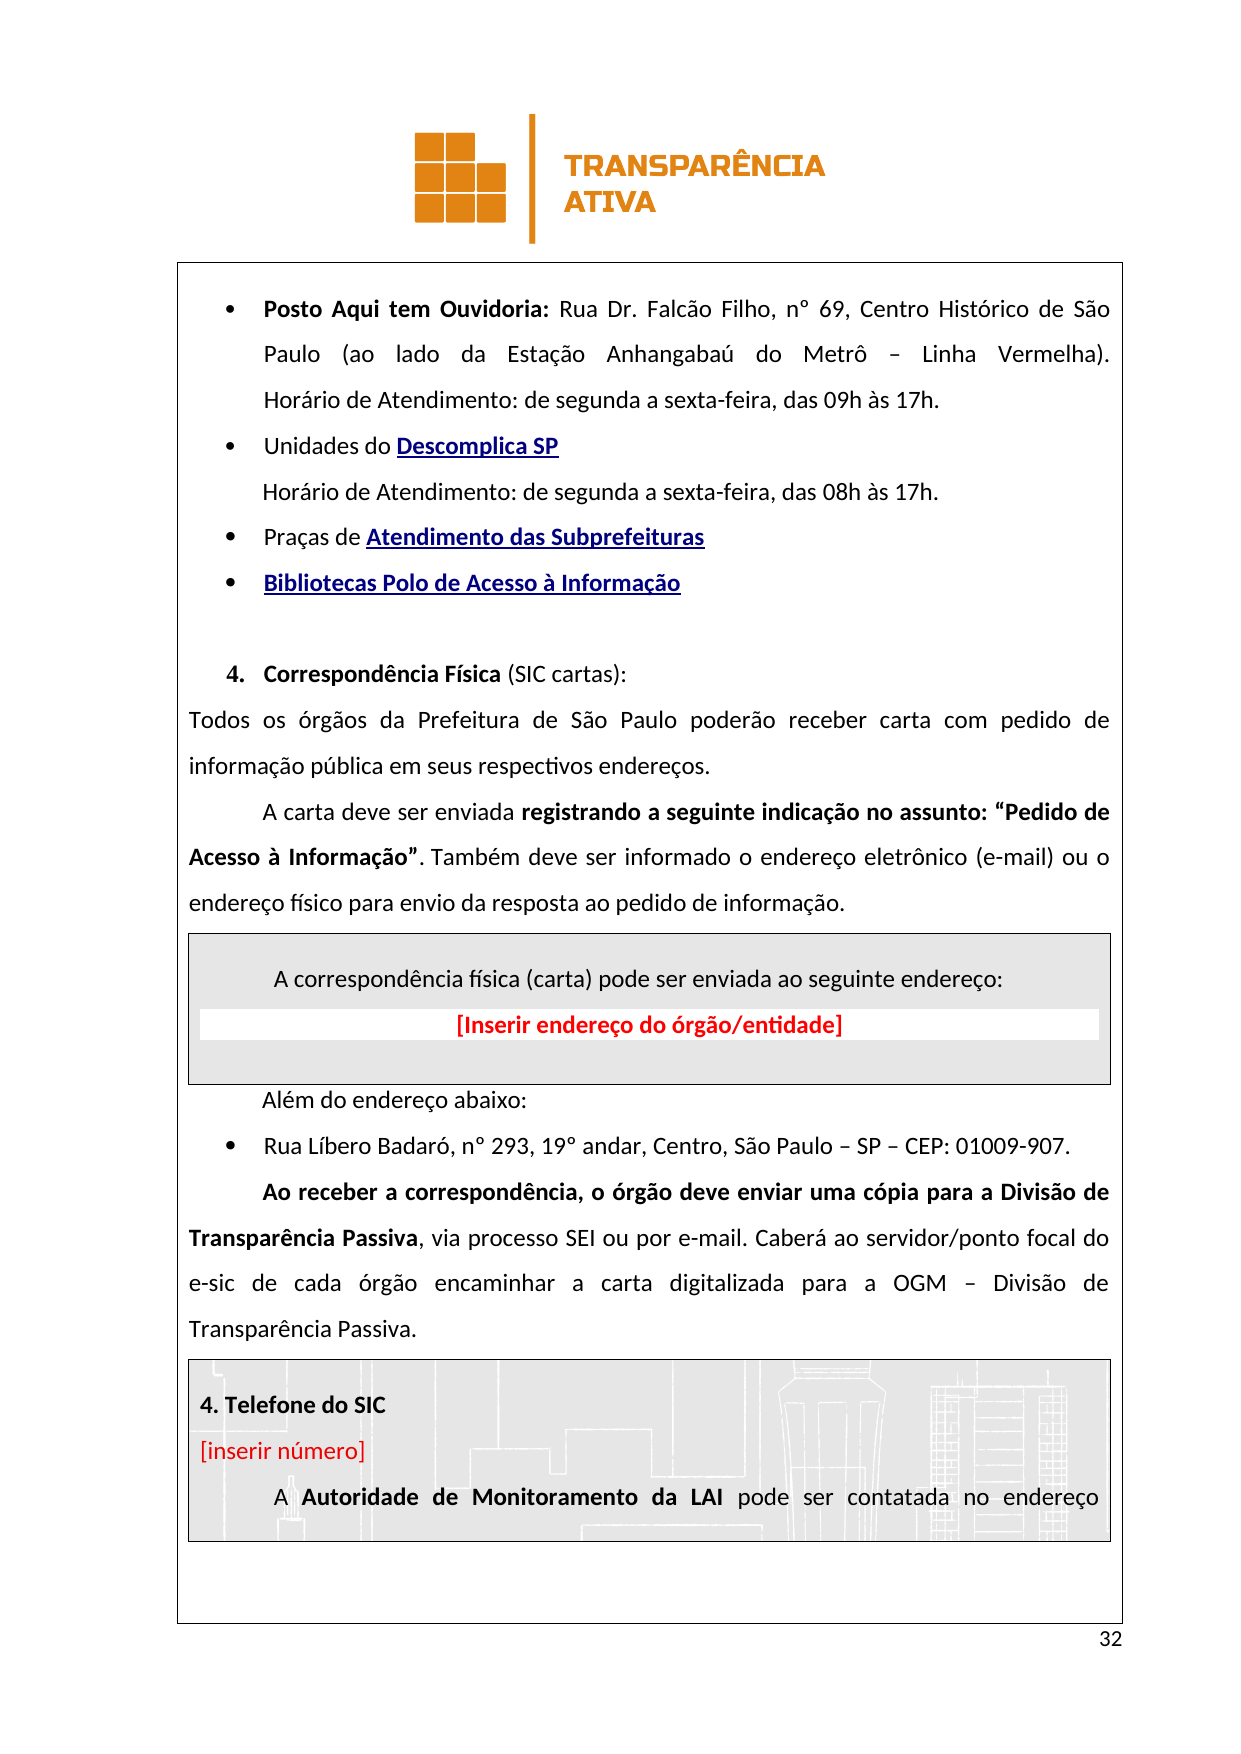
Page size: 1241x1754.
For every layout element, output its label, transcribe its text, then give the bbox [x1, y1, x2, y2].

table_header 4. Telefone do SIC [inserir número] A Autoridade de Monitoramento da LAI pode ser contatada no endereço eletrônico [inserir e-mail do órgão/entidade para contato]. [761, 1360, 977, 1541]
table_header O Serviço de Informação ao Cidadão (SIC) recebe e registra pedidos de acesso à informação feitos por cidadãos e cidadãs aos órgãos da administração direta e indireta da Prefeitura Municipal de São Paulo (PMSP). São admitidos pedidos feitos pelo: 1. Sistema de pedido eletrônico (e-SIC) 2. Presencialmente (SIC Presencial/SIC Balcão) 3. Correspondência física (SIC cartas) 4. Telefone 1. Pedido eletrônico (e-SIC): Instruções para seu pedido: 1. Acesse o e-SIC (Sistema Eletrônico do Serviço de Informações ao Cidadão); 2. No sistema, clique em “Cadastre-se” para realizar o seu cadastro. Na própria tela de cadastro você terá sua identificação e a senha de acesso que você registrou; 3. Acesse o sistema com seu endereço eletrônico (e-mail pessoal) e senha; 4. Clique em “Registrar Pedido” e preencha o formulário de solicitação da informação pública que você deseja. Atenção: Antes de realizar o pedido de informação pública, leia atentamente o Termo de Uso, a Política de Privacidade e as dicas para o seu registro. Também conheça os procedimentos que devem ser adotados para fazer sua solicitação. Acesse aqui as Orientações para o Registro de Pedidos de Acesso à informação na Cidade de São Paulo. 5. No e-SIC, será disponibilizado um número de protocolo que será enviado para o e-mail cadastrado. Guarde o número do seu protocolo, pois ele é o comprovante do registro da solicitação via sistema; Para consulta das informações pertinentes ao funcionamento do e-SIC da cidade de São Paulo, acesse também: A - Como funciona o Acesso à Informação na Cidade de São Paulo B – Orientações para servidores quanto ao atendimento de Pedidos de Acesso à Informação C - Lei de Acesso à Informação: Um instrumento para promover a transparência Você pode acessar o e-SIC através do Portal da Transparência ou através do Portal SP 156. Pedido Presencial (SIC presencial/SIC Balcão): O cidadão ou a cidadã pode registrar o pedido em todos os órgãos da PMSP. Além dos endereços abaixo: Posto Aqui tem Ouvidoria: Rua Dr. Falcão Filho, nº 69, Centro Histórico de São Paulo (ao lado da Estação Anhangabaú do Metrô – Linha Vermelha). Horário de Atendimento: de segunda a sexta-feira, das 09h às 17h. Unidades do Descomplica SP Horário de Atendimento: de segunda a sexta-feira, das 08h às 17h. Praças de Atendimento das Subprefeituras Bibliotecas Polo de Acesso à Informação Correspondência Física (SIC cartas): Todos os órgãos da Prefeitura de São Paulo poderão receber carta com pedido de informação pública em seus respectivos endereços. A carta deve ser enviada registrando a seguinte indicação no assunto: “Pedido de Acesso à Informação”. Também deve ser informado o endereço eletrônico (e-mail) ou o endereço físico para envio da resposta ao pedido de informação. Além do endereço abaixo: Rua Líbero Badaró, nº 293, 19º andar, Centro, São Paulo – SP – CEP: 01009-907. Ao receber a correspondência, o órgão deve enviar uma cópia para a Divisão de Transparência Passiva, via processo SEI ou por e-mail. Caberá ao servidor/ponto focal do e-sic de cada órgão encaminhar a carta digitalizada para a OGM – Divisão de Transparência Passiva. Prazo O pedido de informação será respondido pelo órgão responsável pela informação em até 20 (vinte) dias, prorrogáveis por mais 10 (dez), cabendo pedido de revisão da resposta no prazo de 10 (dez) dias, contados a partir do primeiro dia útil após o registro da resposta pelo órgão. Outros canais de relacionamento: Além do Serviço de Informações ao Cidadão (SIC), a Prefeitura Municipal de São Paulo (PMSP) oferece outros canais de relacionamento: Portal de Atendimento SP 156: Para solicitar serviços à Prefeitura de São Paulo ligue 156 ou acesse o Portal SP 156 ou ainda registre sua solicitação por meio do aplicativo para celular SP 156 (com versão disponível para iOS e Android). Ouvidoria Geral do Município: A Ouvidoria Geral do Município de São Paulo (OGM-SP) recebe denúncias, reclamações e sugestões: Por telefone: no número 156 (opção: número 5), da Central SP 156; Por e-mail: ogm@prefeitura.sp.gov.br. Para mais informações, acesse Fale com a Ouvidoria. Denúncias de assédio Para agendar atendimento presencial, ligue para (11)3334-7125 - Horário de Atendimento: 09h00 às 16h00, de segunda a sexta-feira. Atenção: Este canal é voltado somente para denúncias de assédio moral e sexual. Pelo site: Serviços — Portal SP 156 Denúncias de corrupção ou irregularidades: Você pode denunciar irregularidades ou ações ilegais por parte de funcionários da Administração Municipal, mantendo seu anonimato, caso deseje. Por e-mail: denunciaogm@prefeitura.sp.gov.br; Pelo site: Serviços — Portal SP 156; Pessoalmente: Rua Dr. Falcão Filho, nº 69 - Centro Histórico de São Paulo (ao lado da Estação Anhangabaú do Metrô – Linha Vermelha); Por carta: Rua Líbero Badaró, 293, 19º andar, Centro, São Paulo – SP – CEP: 01009-907. Relatórios A Controladoria Geral do Município divulga relatórios sobre os pedidos de informação recebidos via e-SIC. Acesse aqui os relatórios anuais da Lei de Acesso à Informação (LAI). Acesse aqui os Relatórios de Transparência Passiva. [178, 263, 1122, 1528]
table_header 4. Telefone do SIC [inserir número] A Autoridade de Monitoramento da LAI pode ser contatada no endereço eletrônico [inserir e-mail do órgão/entidade para contato]. [946, 1398, 974, 1541]
table_header 4. Telefone do SIC [inserir número] A Autoridade de Monitoramento da LAI pode ser contatada no endereço eletrônico [inserir e-mail do órgão/entidade para contato]. [373, 1360, 788, 1541]
table_header 4. Telefone do SIC [inserir número] A Autoridade de Monitoramento da LAI pode ser contatada no endereço eletrônico [inserir e-mail do órgão/entidade para contato]. [436, 1360, 497, 1488]
table_header 4. Telefone do SIC [inserir número] A Autoridade de Monitoramento da LAI pode ser contatada no endereço eletrônico [inserir e-mail do órgão/entidade para contato]. [499, 1360, 744, 1476]
table_header 4. Telefone do SIC [inserir número] A Autoridade de Monitoramento da LAI pode ser contatada no endereço eletrônico [inserir e-mail do órgão/entidade para contato]. [1024, 1388, 1052, 1541]
table_header 4. Telefone do SIC [inserir número] A Autoridade de Monitoramento da LAI pode ser contatada no endereço eletrônico [inserir e-mail do órgão/entidade para contato]. [189, 1360, 372, 1541]
table_header A correspondência física (carta) pode ser enviada ao seguinte endereço: [Inserir endereço do órgão/entidade] [189, 934, 1110, 1084]
table_header 4. Telefone do SIC [inserir número] A Autoridade de Monitoramento da LAI pode ser contatada no endereço eletrônico [inserir e-mail do órgão/entidade para contato]. [189, 1432, 223, 1541]
table_header 4. Telefone do SIC [inserir número] A Autoridade de Monitoramento da LAI pode ser contatada no endereço eletrônico [inserir e-mail do órgão/entidade para contato]. [978, 1360, 1110, 1541]
